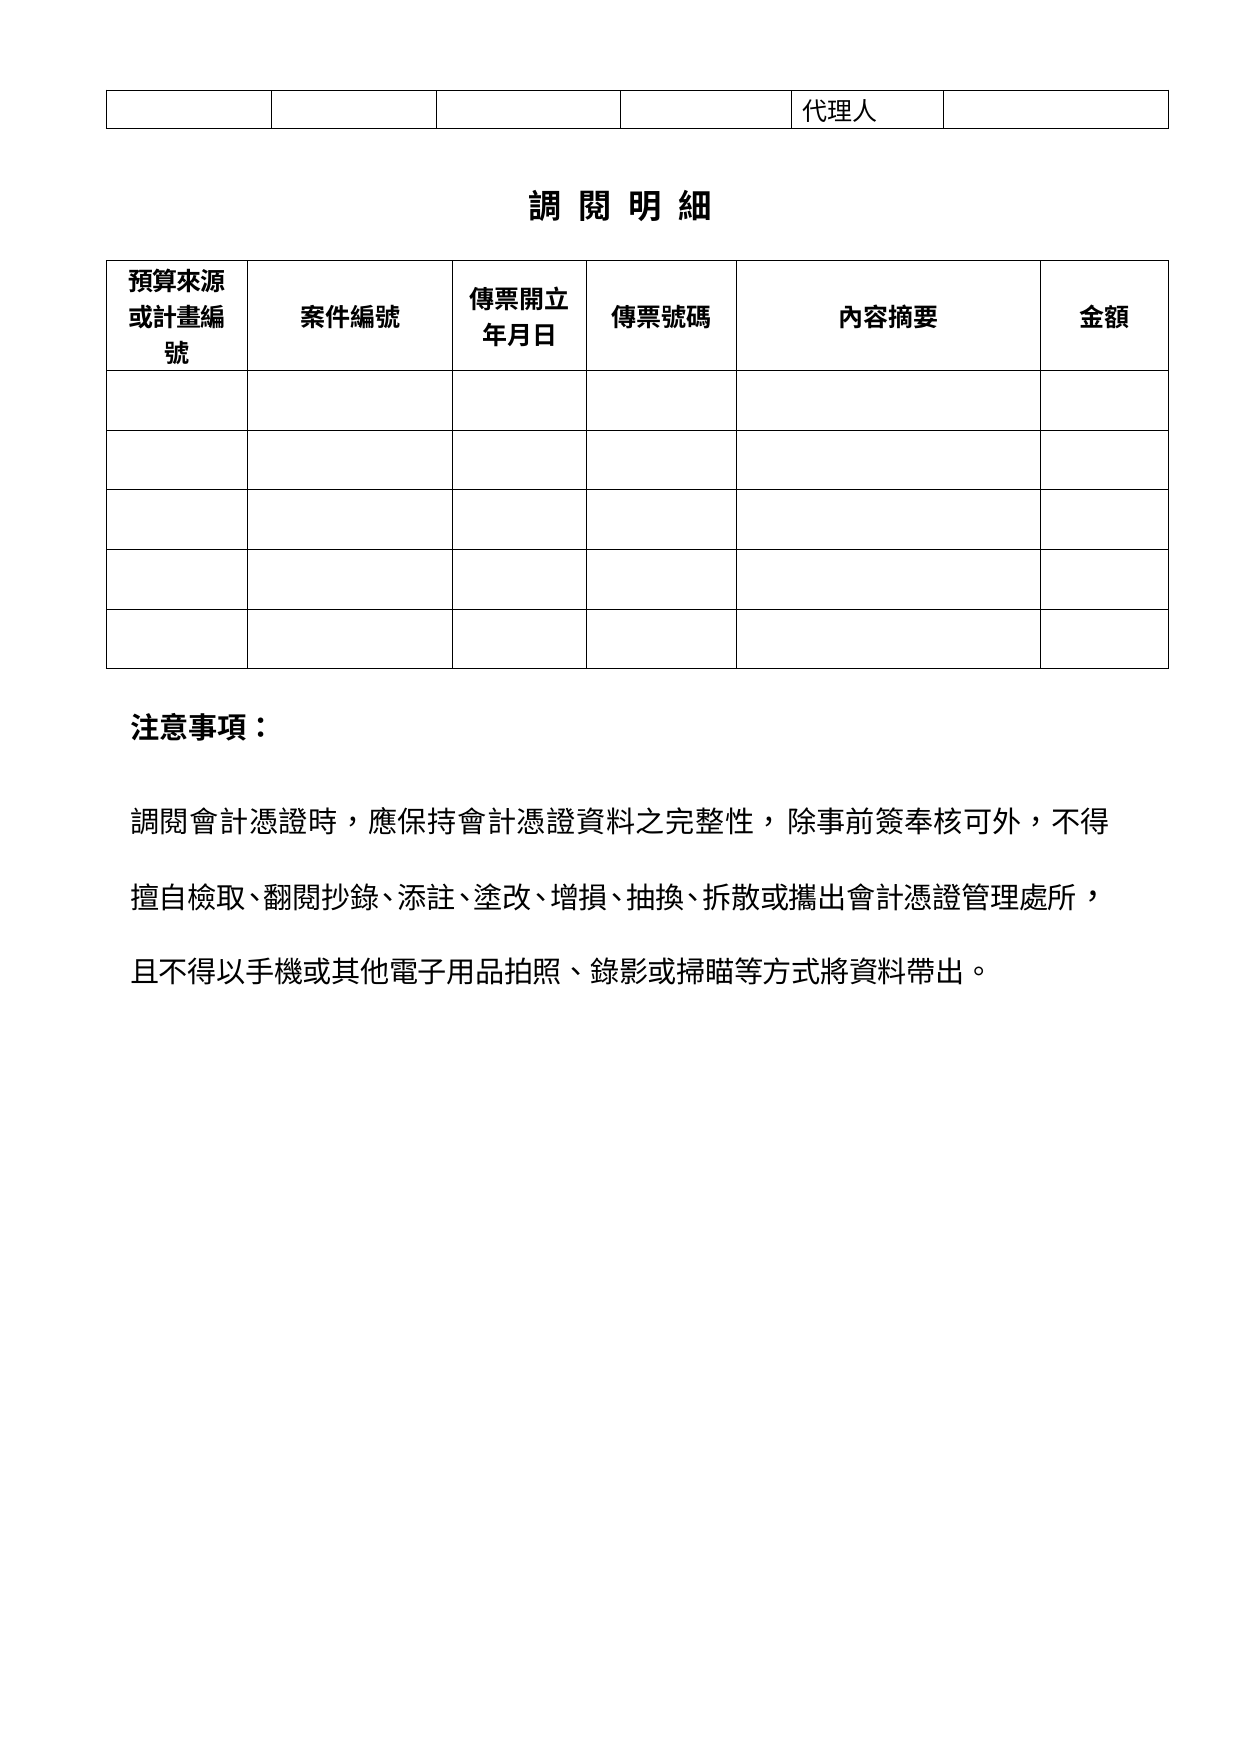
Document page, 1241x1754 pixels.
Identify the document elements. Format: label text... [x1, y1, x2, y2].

table_cell [107, 371, 247, 430]
table_cell [587, 371, 736, 430]
table_cell [587, 550, 736, 609]
table_cell [107, 550, 247, 609]
table_cell [737, 550, 1040, 609]
table_cell [248, 610, 452, 668]
table_cell [453, 371, 586, 430]
text 調 閱 明 細 [118, 167, 1122, 242]
table_cell [944, 91, 1168, 128]
table_cell [107, 490, 247, 549]
table_cell [453, 610, 586, 668]
table_cell [453, 490, 586, 549]
table_cell [248, 490, 452, 549]
table_header 預算來源 或計畫編號 [107, 261, 247, 370]
table_cell [1041, 550, 1168, 609]
table_cell [1041, 371, 1168, 430]
table_header 案件編號 [248, 261, 452, 370]
table_cell [272, 91, 436, 128]
table_cell [621, 91, 791, 128]
table_cell [587, 490, 736, 549]
table_cell [737, 610, 1040, 668]
table_cell [587, 431, 736, 489]
table_cell [1041, 431, 1168, 489]
table_cell [737, 431, 1040, 489]
table_cell [107, 91, 271, 128]
table_cell [737, 371, 1040, 430]
table_cell [248, 371, 452, 430]
table_cell [248, 550, 452, 609]
table_header 傳票開立 年月日 [453, 261, 586, 370]
text 注意事項： [130, 688, 1110, 763]
table_cell [737, 490, 1040, 549]
table_cell [248, 431, 452, 489]
table_cell [453, 550, 586, 609]
table_cell [437, 91, 620, 128]
table_cell [1041, 610, 1168, 668]
table_cell [107, 610, 247, 668]
table_cell [107, 431, 247, 489]
table_cell [453, 431, 586, 489]
text 調閱會計憑證時，應保持會計憑證資料之完整性，除事前簽奉核可外，不得擅自檢取、翻閱抄錄、添註、塗改、增損、抽換、拆散或攜出會計憑證管理處所，且不得以手機或其他電子用品拍照、錄影或掃瞄等方式將資料帶出。 [130, 782, 1110, 1007]
table_cell [1041, 490, 1168, 549]
table_header 內容摘要 [737, 261, 1040, 370]
table_cell [587, 610, 736, 668]
table_cell 代理人 [792, 91, 943, 128]
table_header 金額 [1041, 261, 1168, 370]
table_header 傳票號碼 [587, 261, 736, 370]
